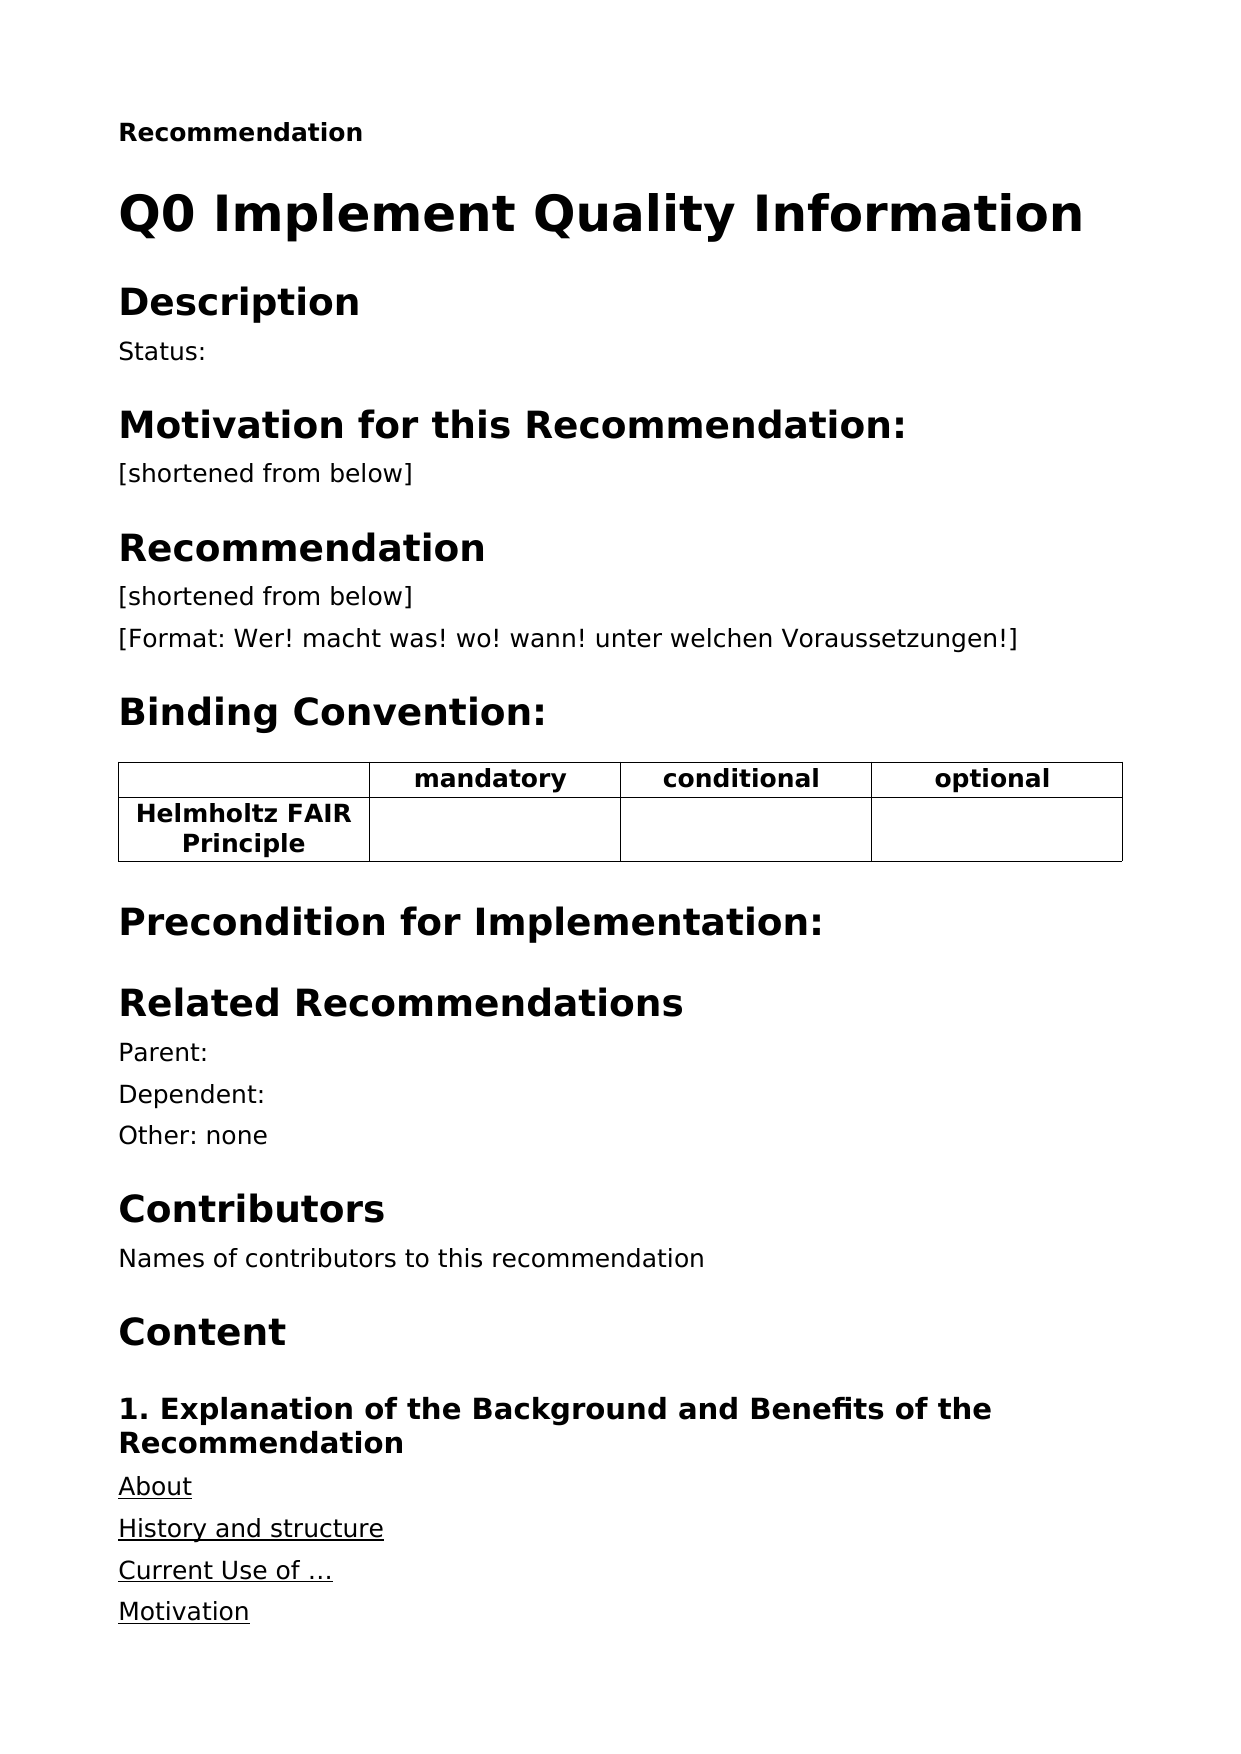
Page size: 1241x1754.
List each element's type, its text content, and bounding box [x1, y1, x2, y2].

subtitle Related Recommendations [118, 982, 1122, 1026]
subtitle Q0 Implement Quality Information [118, 185, 1122, 243]
table_cell [370, 798, 620, 861]
text Other: none [118, 1121, 1122, 1151]
subtitle Content [118, 1311, 1122, 1354]
subtitle Binding Convention: [118, 691, 1122, 734]
subtitle Precondition for Implementation: [118, 901, 1122, 944]
subtitle Description [118, 281, 1122, 324]
table_cell [621, 798, 871, 861]
table_header conditional [621, 763, 871, 797]
text History and structure [118, 1514, 1122, 1543]
table_header mandatory [370, 763, 620, 797]
text About [118, 1472, 1122, 1502]
text [shortened from below] [118, 459, 1122, 489]
text Parent: [118, 1038, 1122, 1067]
text Names of contributors to this recommendation [118, 1244, 1122, 1273]
text Dependent: [118, 1080, 1122, 1109]
subtitle Motivation for this Recommendation: [118, 403, 1122, 447]
text Status: [118, 337, 1122, 366]
text [shortened from below] [118, 582, 1122, 611]
text Recommendation [118, 118, 1122, 147]
table_header [119, 763, 369, 797]
subtitle Contributors [118, 1188, 1122, 1232]
subtitle Recommendation [118, 526, 1122, 570]
table_cell [872, 798, 1122, 861]
text Current Use of … [118, 1556, 1122, 1585]
table_cell Helmholtz FAIR Principle [119, 798, 369, 861]
text [Format: Wer! macht was! wo! wann! unter welchen Voraussetzungen!] [118, 624, 1122, 653]
text Motivation [118, 1597, 1122, 1627]
subtitle 1. Explanation of the Background and Benefits of the Recommendation [118, 1392, 1122, 1460]
table_header optional [872, 763, 1122, 797]
